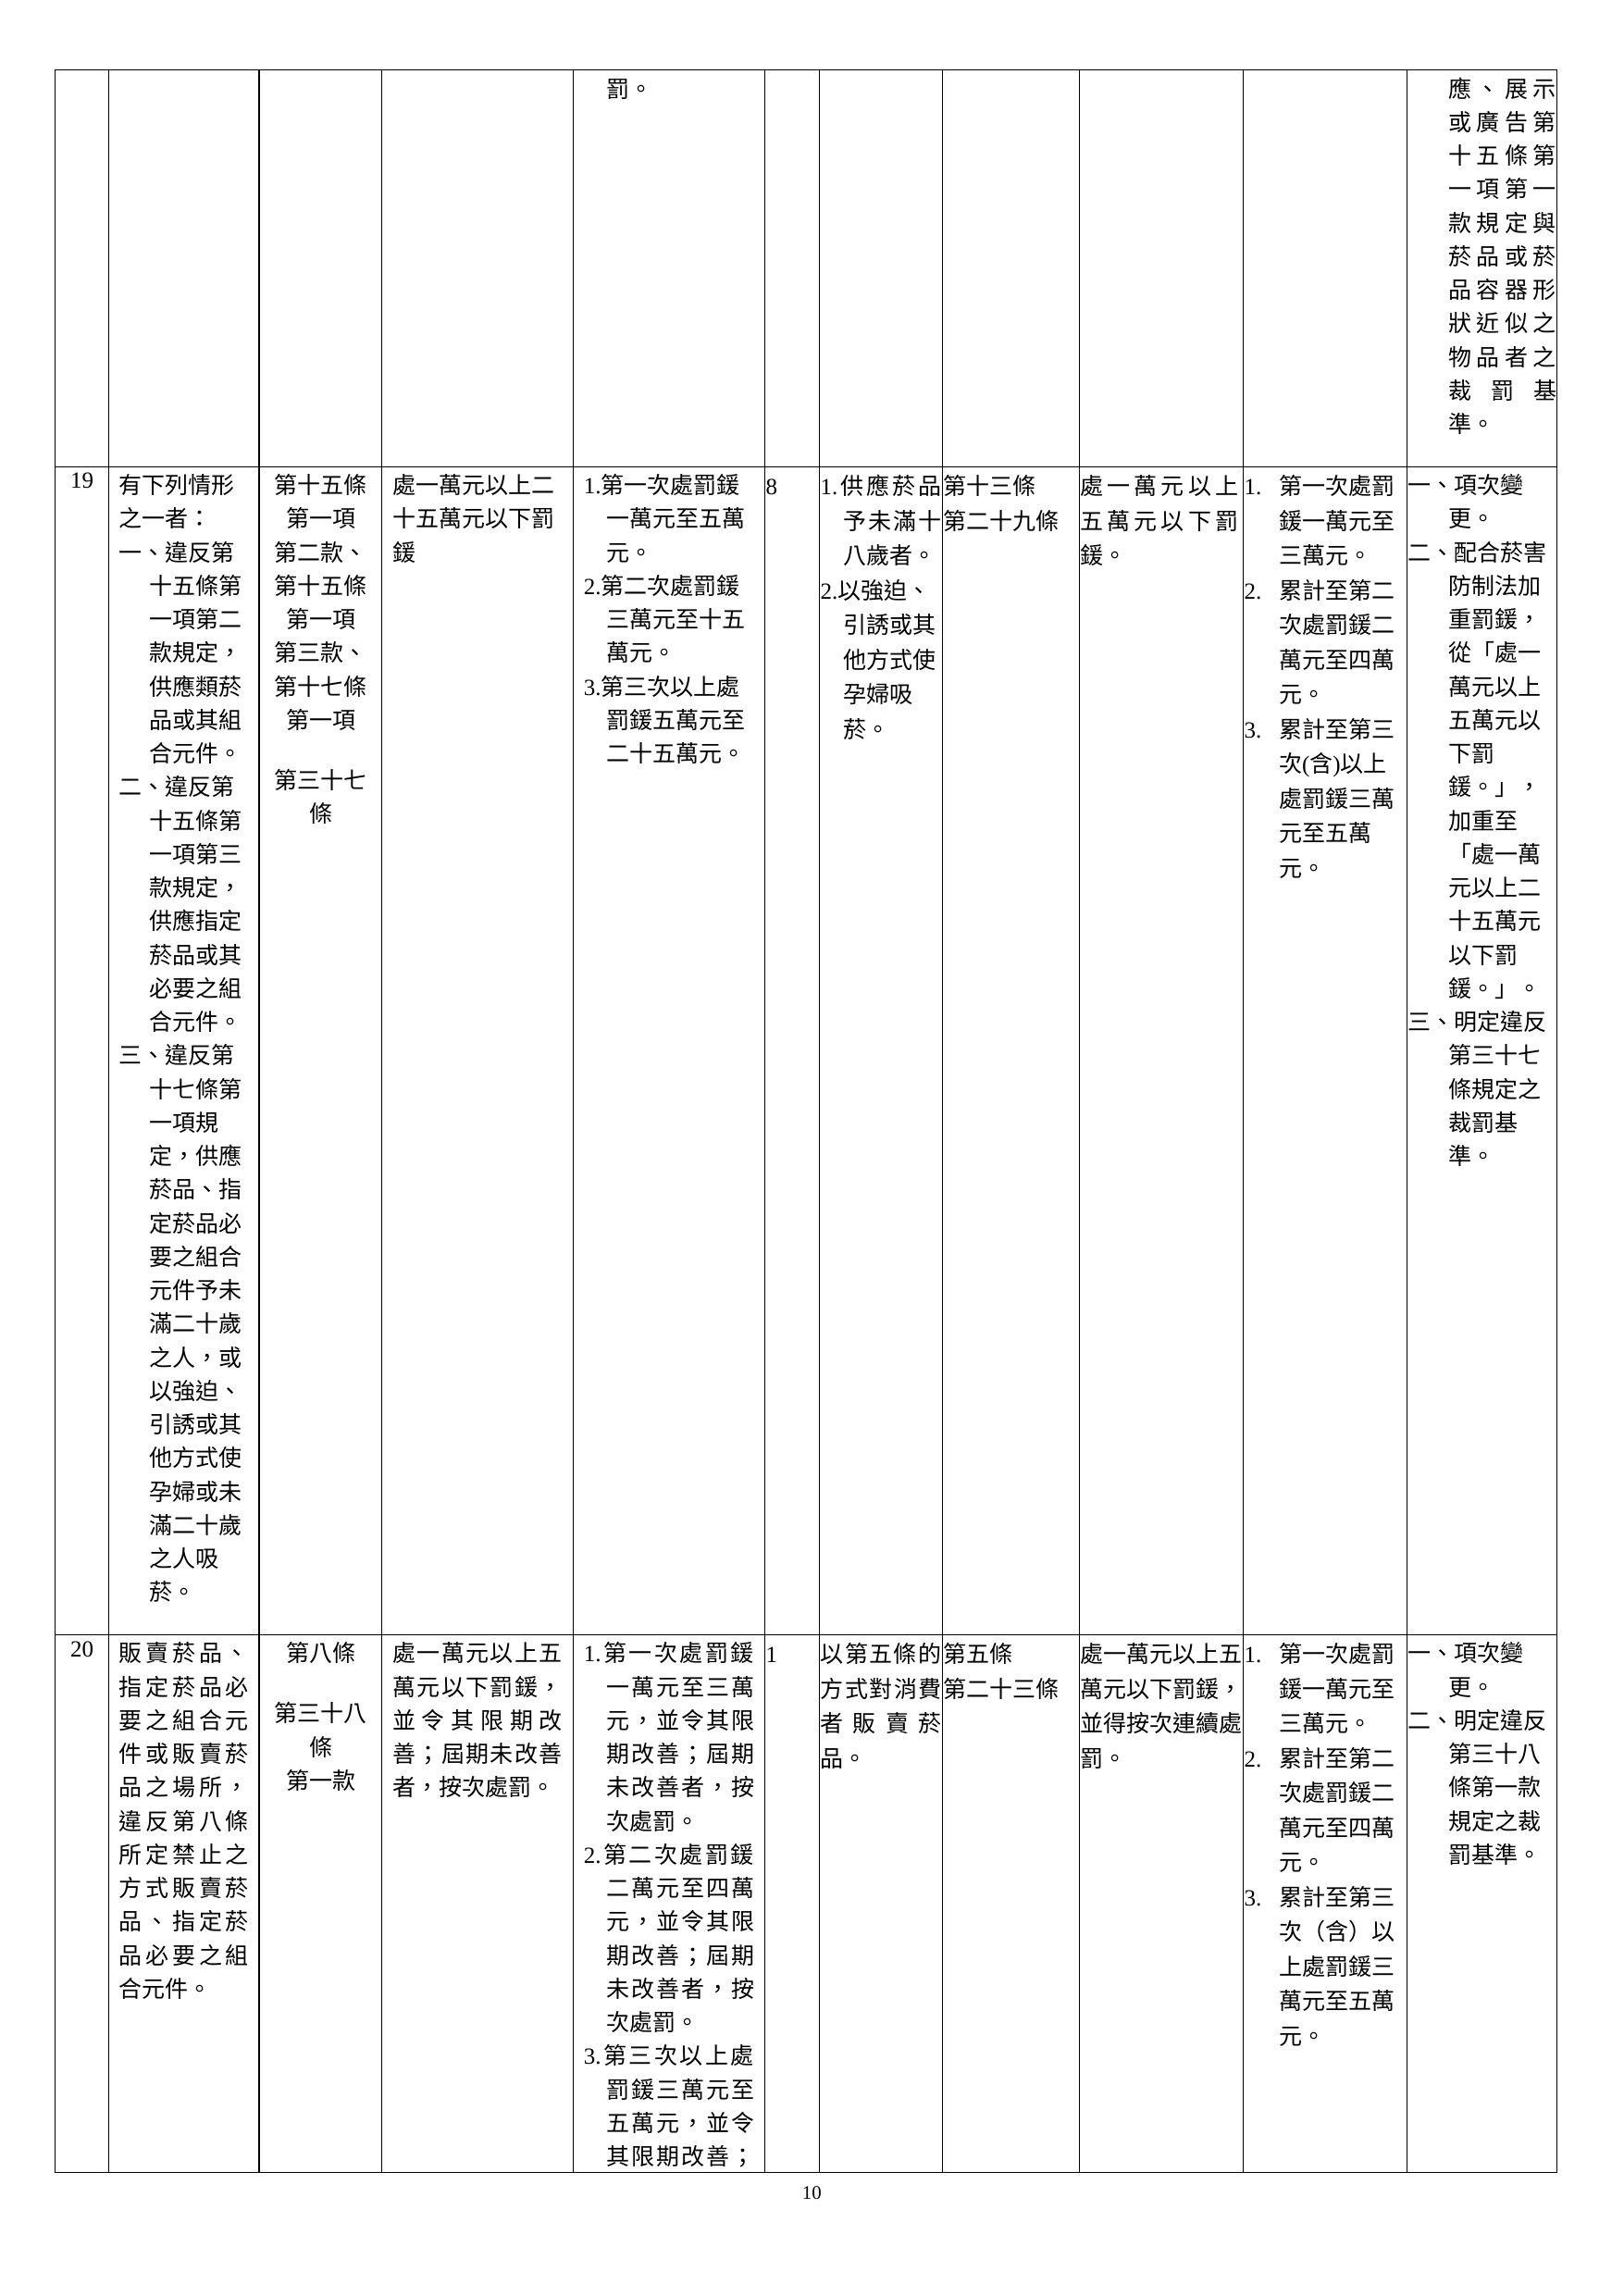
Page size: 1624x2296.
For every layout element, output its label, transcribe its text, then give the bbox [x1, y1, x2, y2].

table_cell 8 [765, 467, 819, 1634]
table_cell [109, 70, 258, 465]
table_cell [943, 70, 1079, 465]
table_cell 第一次處罰鍰一萬元至三萬元。 累計至第二次處罰鍰二萬元至四萬元。 累計至第三次(含)以上處罰鍰三萬元至五萬元。 [1244, 467, 1407, 1634]
table_cell [820, 70, 942, 465]
table_cell 第十五條 第一項 第二款、 第十五條 第一項 第三款、 第十七條 第一項 第三十七條 [260, 467, 381, 1634]
table_cell 1 [765, 1635, 819, 2172]
table_cell 第八條 第三十八條 第一款 [260, 1635, 381, 2172]
table_cell 1.供應菸品予未滿十八歲者。 2.以強迫、引誘或其他方式使孕婦吸菸。 [820, 467, 942, 1634]
table_cell [1244, 70, 1407, 465]
table_cell 販賣菸品、指定菸品必要之組合元件或販賣菸品之場所，違反第八條所定禁止之方式販賣菸品、指定菸品必要之組合元件。 [109, 1635, 258, 2172]
table_cell 應、展示或廣告第十五條第一項第一款規定與菸品或菸品容器形狀近似之物品者之裁罰基準。 [1407, 70, 1556, 465]
table_cell 以第五條的方式對消費者販賣菸品。 [820, 1635, 942, 2172]
table_cell [56, 70, 108, 465]
table_cell 20 [56, 1635, 108, 2172]
table_cell 1.第一次處罰鍰一萬元至五萬元。 2.第二次處罰鍰三萬元至十五萬元。 3.第三次以上處罰鍰五萬元至二十五萬元。 [574, 467, 764, 1634]
table_cell 罰。 [574, 70, 764, 465]
table_cell 一、項次變更。 二、明定違反第三十八條第一款規定之裁罰基準。 [1407, 1635, 1556, 2172]
table_cell 處一萬元以上五萬元以下罰鍰，並得按次連續處罰。 [1080, 1635, 1243, 2172]
table_cell 第一次處罰鍰一萬元至三萬元。 累計至第二次處罰鍰二萬元至四萬元。 累計至第三次（含）以上處罰鍰三萬元至五萬元。 [1244, 1635, 1407, 2172]
table_cell 1.第一次處罰鍰一萬元至三萬元，並令其限期改善；屆期未改善者，按次處罰。 2.第二次處罰鍰二萬元至四萬元，並令其限期改善；屆期未改善者，按次處罰。 3.第三次以上處罰鍰三萬元至五萬元，並令其限期改善； [574, 1635, 764, 2172]
table_cell 第五條 第二十三條 [943, 1635, 1079, 2172]
table_cell [260, 70, 381, 465]
table_cell [382, 70, 573, 465]
table_cell 處一萬元以上五萬元以下罰鍰。 [1080, 467, 1243, 1634]
table_cell 一、項次變更。 二、配合菸害防制法加重罰鍰，從「處一萬元以上五萬元以下罰鍰。」，加重至「處一萬元以上二十五萬元以下罰鍰。」。 三、明定違反第三十七條規定之裁罰基準。 [1407, 467, 1556, 1634]
table_cell [1080, 70, 1243, 465]
table_cell 有下列情形之一者： 一、違反第十五條第一項第二款規定，供應類菸品或其組合元件。 二、違反第十五條第一項第三款規定，供應指定菸品或其必要之組合元件。 三、違反第十七條第一項規定，供應菸品、指定菸品必要之組合元件予未滿二十歲之人，或以強迫、引誘或其他方式使孕婦或未滿二十歲之人吸菸。 [109, 467, 258, 1634]
table_cell 第十三條 第二十九條 [943, 467, 1079, 1634]
table_cell 19 [56, 467, 108, 1634]
table_cell [765, 70, 819, 465]
table_cell 處一萬元以上五萬元以下罰鍰，並令其限期改善；屆期未改善者，按次處罰。 [382, 1635, 573, 2172]
table_cell 處一萬元以上二十五萬元以下罰鍰 [382, 467, 573, 1634]
